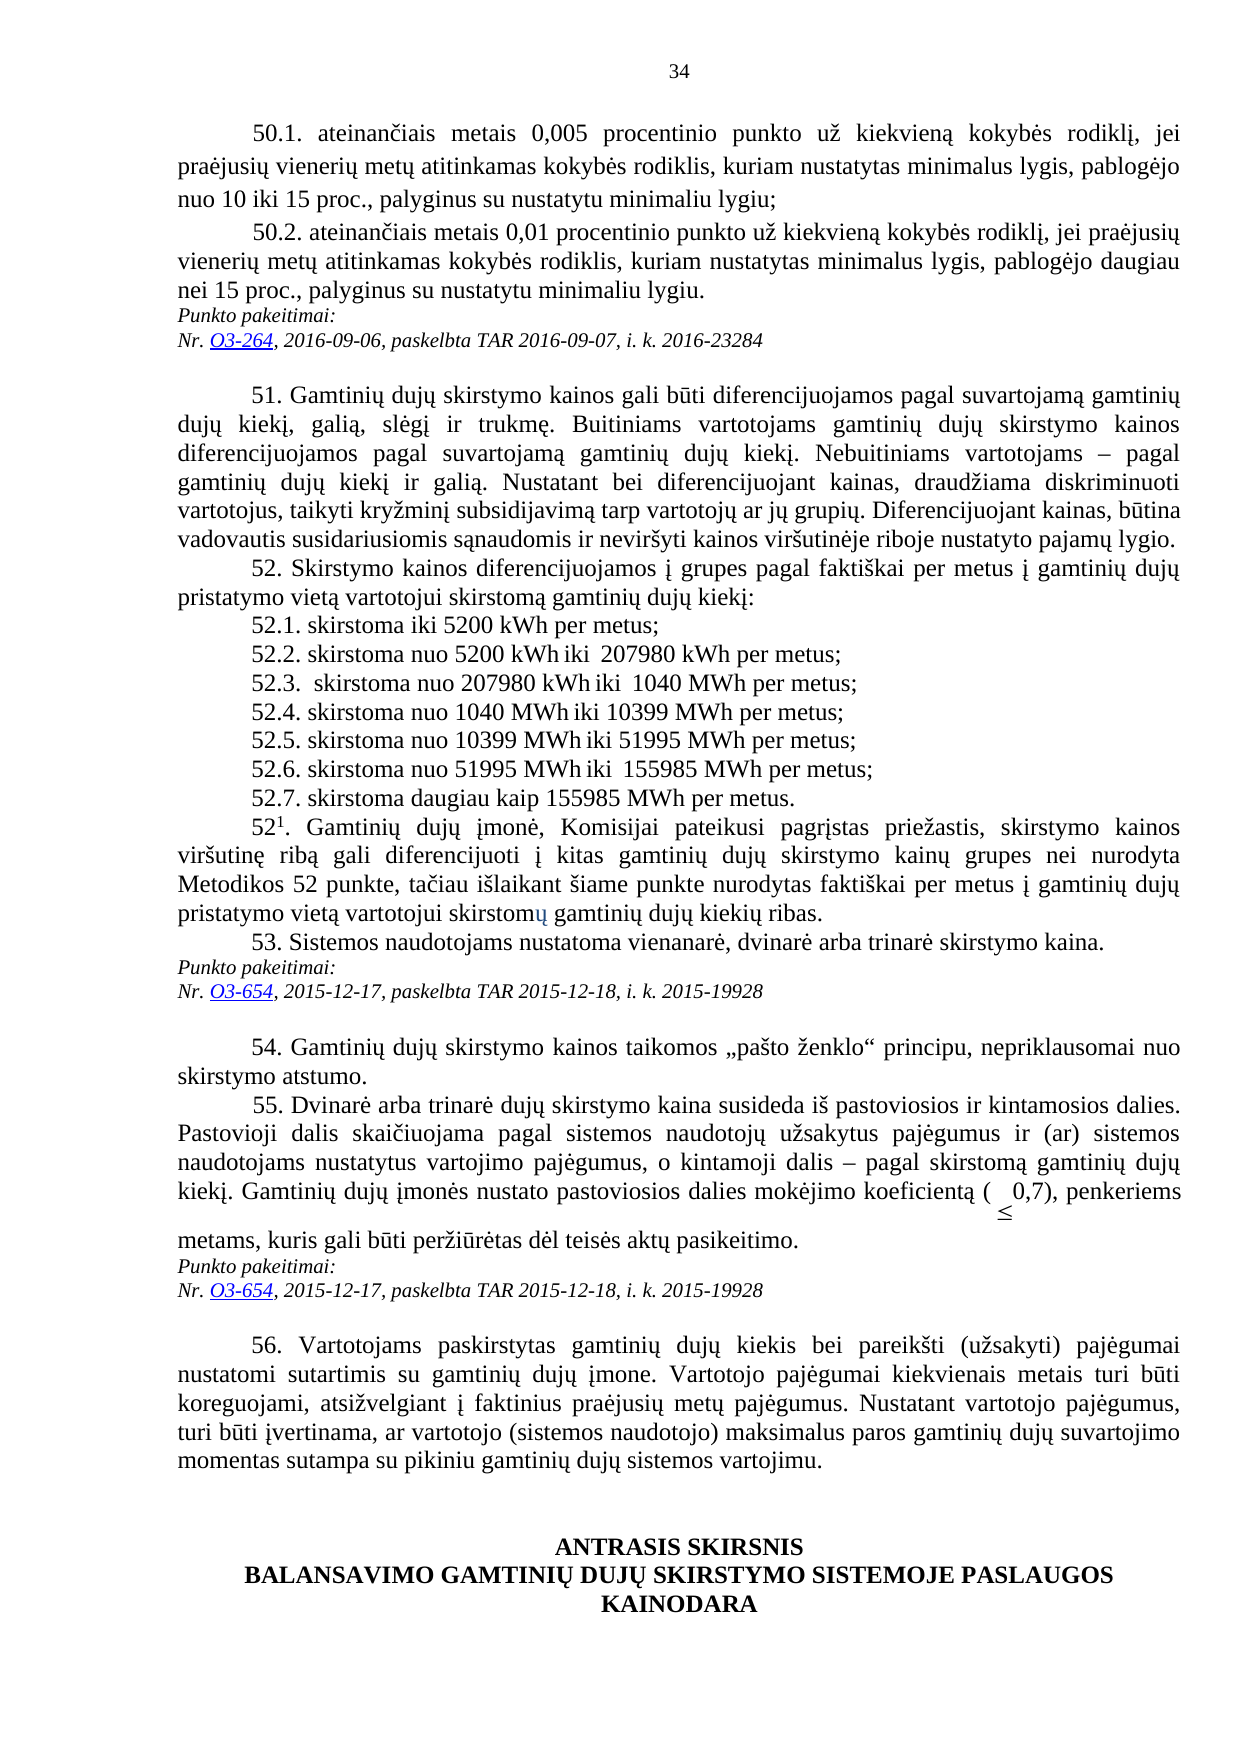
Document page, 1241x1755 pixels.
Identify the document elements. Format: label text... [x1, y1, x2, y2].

text Punkto pakeitimai: [177, 1254, 1181, 1278]
text 54. Gamtinių dujų skirstymo kainos taikomos „pašto ženklo“ principu, nepriklausomai nuo skirstymo atstumo. [177, 1032, 1181, 1090]
text Punkto pakeitimai: [177, 955, 1181, 979]
text 52.2. skirstoma nuo 5200 kWh iki 207980 kWh per metus; [177, 639, 1181, 668]
text BALANSAVIMO GAMTINIŲ DUJŲ SKIRSTYMO SISTEMOJE PASLAUGOS KAINODARA [177, 1561, 1181, 1618]
text Nr. O3-654, 2015-12-17, paskelbta TAR 2015-12-18, i. k. 2015-19928 [177, 1278, 1181, 1302]
text 50.1. ateinančiais metais 0,005 procentinio punkto už kiekvieną kokybės rodiklį, jei praėjusių vienerių metų atitinkamas kokybės rodiklis, kuriam nustatytas minimalus lygis, pablogėjo nuo 10 iki 15 proc., palyginus su nustatytu minimaliu lygiu; [177, 118, 1181, 213]
text 52. Skirstymo kainos diferencijuojamos į grupes pagal faktiškai per metus į gamtinių dujų pristatymo vietą vartotojui skirstomą gamtinių dujų kiekį: [177, 553, 1181, 610]
text 52.5. skirstoma nuo 10399 MWh iki 51995 MWh per metus; [177, 725, 1181, 754]
text 55. Dvinarė arba trinarė dujų skirstymo kaina susideda iš pastoviosios ir kintamosios dalies. Pastovioji dalis skaičiuojama pagal sistemos naudotojų užsakytus pajėgumus ir (ar) sistemos naudotojams nustatytus vartojimo pajėgumus, o kintamoji dalis – pagal skirstomą gamtinių dujų kiekį. Gamtinių dujų įmonės nustato pastoviosios dalies mokėjimo koeficientą (0,7), penkeriems metams, kuris gali būti peržiūrėtas dėl teisės aktų pasikeitimo. [177, 1090, 1181, 1254]
text 53. Sistemos naudotojams nustatoma vienanarė, dvinarė arba trinarė skirstymo kaina. [177, 927, 1181, 955]
text 52.4. skirstoma nuo 1040 MWh iki 10399 MWh per metus; [177, 697, 1181, 725]
text ANTRASIS SKIRSNIS [177, 1532, 1181, 1561]
text 51. Gamtinių dujų skirstymo kainos gali būti diferencijuojamos pagal suvartojamą gamtinių dujų kiekį, galią, slėgį ir trukmę. Buitiniams vartotojams gamtinių dujų skirstymo kainos diferencijuojamos pagal suvartojamą gamtinių dujų kiekį. Nebuitiniams vartotojams – pagal gamtinių dujų kiekį ir galią. Nustatant bei diferencijuojant kainas, draudžiama diskriminuoti vartotojus, taikyti kryžminį subsidijavimą tarp vartotojų ar jų grupių. Diferencijuojant kainas, būtina vadovautis susidariusiomis sąnaudomis ir neviršyti kainos viršutinėje riboje nustatyto pajamų lygio. [177, 380, 1181, 553]
text 52.7. skirstoma daugiau kaip 155985 MWh per metus. [177, 783, 1181, 812]
text Nr. O3-264, 2016-09-06, paskelbta TAR 2016-09-07, i. k. 2016-23284 [177, 327, 1181, 352]
text 52.6. skirstoma nuo 51995 MWh iki 155985 MWh per metus; [177, 754, 1181, 783]
text Punkto pakeitimai: [177, 303, 1181, 327]
text 52.1. skirstoma iki 5200 kWh per metus; [177, 610, 1181, 639]
text 521. Gamtinių dujų įmonė, Komisijai pateikusi pagrįstas priežastis, skirstymo kainos viršutinę ribą gali diferencijuoti į kitas gamtinių dujų skirstymo kainų grupes nei nurodyta Metodikos 52 punkte, tačiau išlaikant šiame punkte nurodytas faktiškai per metus į gamtinių dujų pristatymo vietą vartotojui skirstomų gamtinių dujų kiekių ribas. [177, 812, 1181, 927]
text 52.3. skirstoma nuo 207980 kWh iki 1040 MWh per metus; [177, 668, 1181, 697]
text 50.2. ateinančiais metais 0,01 procentinio punkto už kiekvieną kokybės rodiklį, jei praėjusių vienerių metų atitinkamas kokybės rodiklis, kuriam nustatytas minimalus lygis, pablogėjo daugiau nei 15 proc., palyginus su nustatytu minimaliu lygiu. [177, 217, 1181, 303]
text 56. Vartotojams paskirstytas gamtinių dujų kiekis bei pareikšti (užsakyti) pajėgumai nustatomi sutartimis su gamtinių dujų įmone. Vartotojo pajėgumai kiekvienais metais turi būti koreguojami, atsižvelgiant į faktinius praėjusių metų pajėgumus. Nustatant vartotojo pajėgumus, turi būti įvertinama, ar vartotojo (sistemos naudotojo) maksimalus paros gamtinių dujų suvartojimo momentas sutampa su pikiniu gamtinių dujų sistemos vartojimu. [177, 1331, 1181, 1474]
text Nr. O3-654, 2015-12-17, paskelbta TAR 2015-12-18, i. k. 2015-19928 [177, 979, 1181, 1003]
